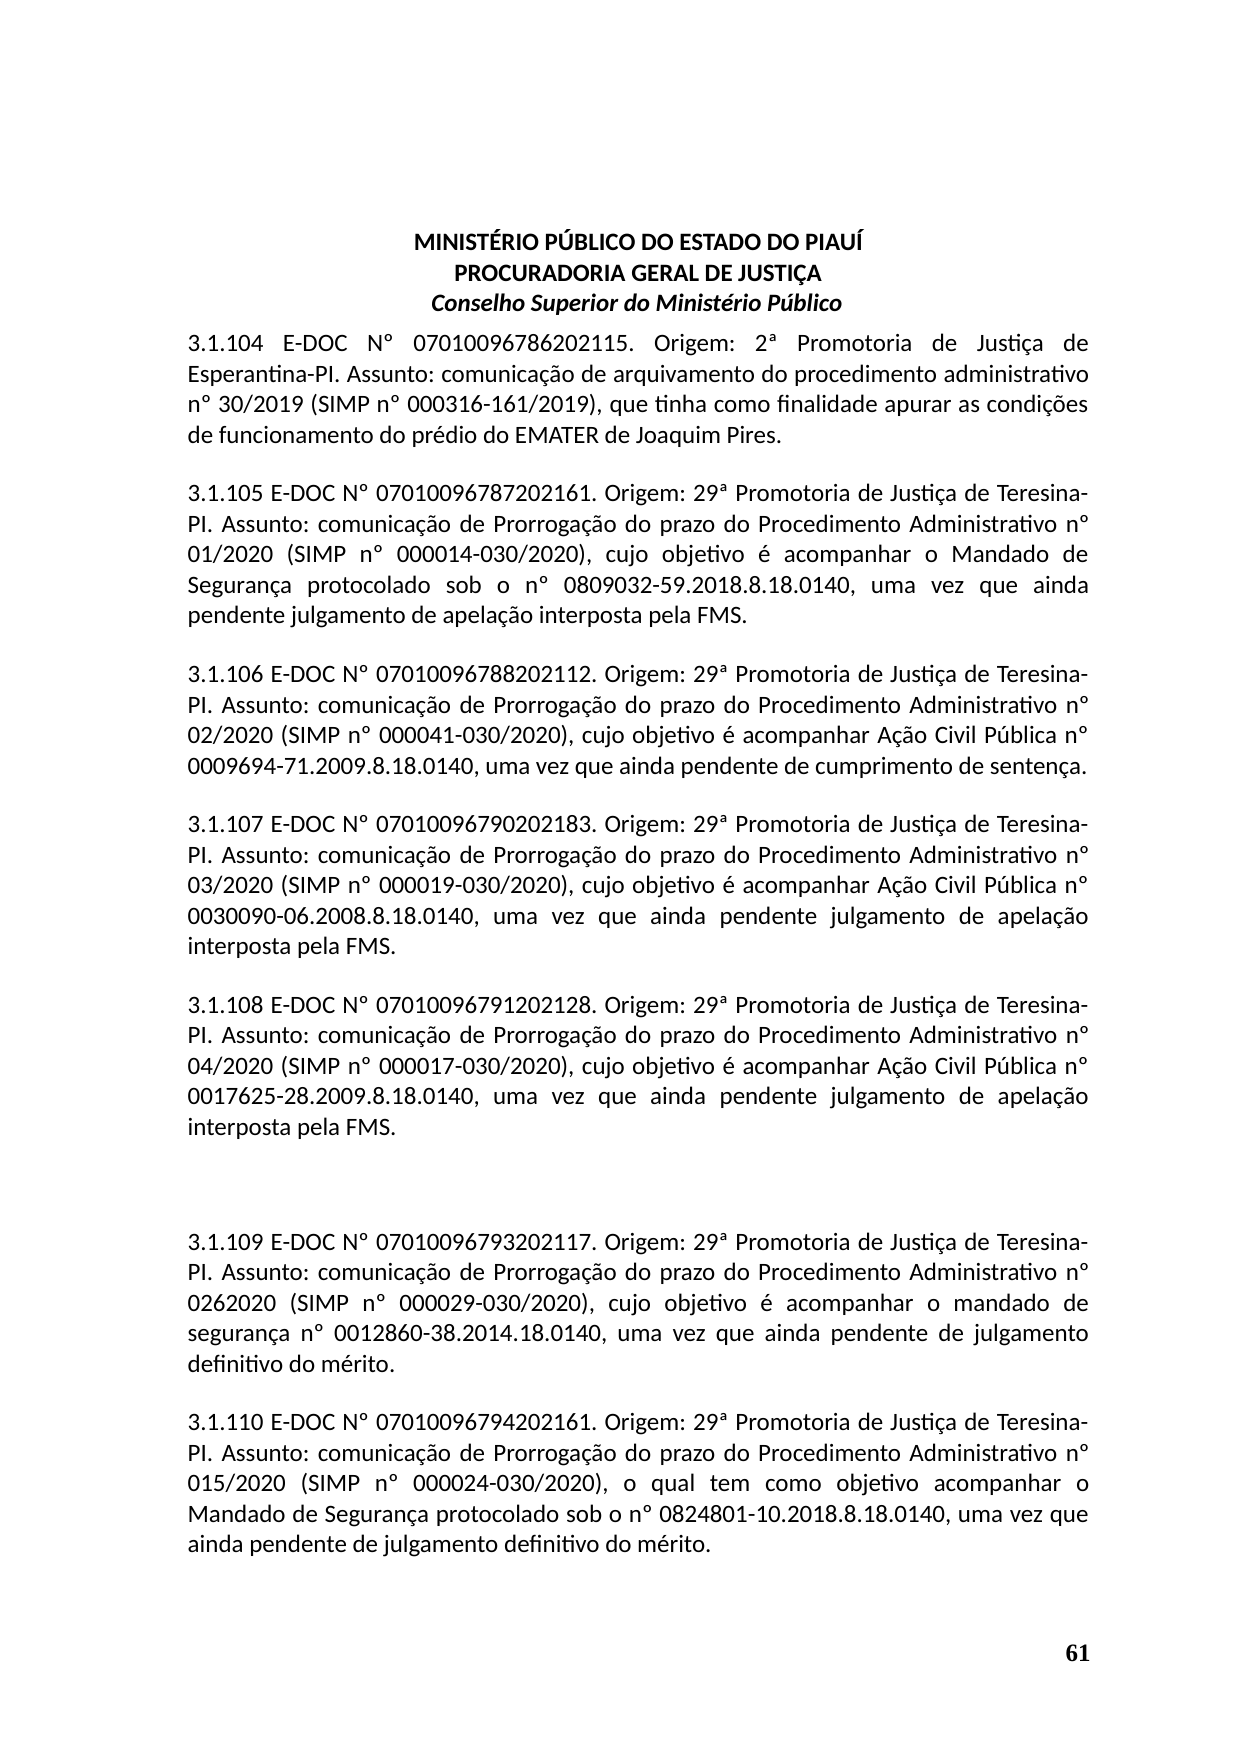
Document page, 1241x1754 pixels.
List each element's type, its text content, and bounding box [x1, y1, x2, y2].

text 3.1.107 E-DOC Nº 07010096790202183. Origem: 29ª Promotoria de Justiça de Teresina-PI. Assunto: comunicação de Prorrogação do prazo do Procedimento Administrativo nº 03/2020 (SIMP nº 000019-030/2020), cujo objetivo é acompanhar Ação Civil Pública nº 0030090-06.2008.8.18.0140, uma vez que ainda pendente julgamento de apelação interposta pela FMS. [187, 808, 1090, 961]
text 3.1.108 E-DOC Nº 07010096791202128. Origem: 29ª Promotoria de Justiça de Teresina-PI. Assunto: comunicação de Prorrogação do prazo do Procedimento Administrativo nº 04/2020 (SIMP nº 000017-030/2020), cujo objetivo é acompanhar Ação Civil Pública nº 0017625-28.2009.8.18.0140, uma vez que ainda pendente julgamento de apelação interposta pela FMS. [187, 989, 1090, 1142]
text 3.1.104 E-DOC Nº 07010096786202115. Origem: 2ª Promotoria de Justiça de Esperantina-PI. Assunto: comunicação de arquivamento do procedimento administrativo nº 30/2019 (SIMP nº 000316-161/2019), que tinha como finalidade apurar as condições de funcionamento do prédio do EMATER de Joaquim Pires. [187, 327, 1090, 449]
text 3.1.109 E-DOC Nº 07010096793202117. Origem: 29ª Promotoria de Justiça de Teresina-PI. Assunto: comunicação de Prorrogação do prazo do Procedimento Administrativo nº 0262020 (SIMP nº 000029-030/2020), cujo objetivo é acompanhar o mandado de segurança nº 0012860-38.2014.18.0140, uma vez que ainda pendente de julgamento definitivo do mérito. [187, 1226, 1090, 1378]
text 3.1.105 E-DOC Nº 07010096787202161. Origem: 29ª Promotoria de Justiça de Teresina-PI. Assunto: comunicação de Prorrogação do prazo do Procedimento Administrativo nº 01/2020 (SIMP nº 000014-030/2020), cujo objetivo é acompanhar o Mandado de Segurança protocolado sob o nº 0809032-59.2018.8.18.0140, uma vez que ainda pendente julgamento de apelação interposta pela FMS. [187, 478, 1090, 630]
text 3.1.106 E-DOC Nº 07010096788202112. Origem: 29ª Promotoria de Justiça de Teresina-PI. Assunto: comunicação de Prorrogação do prazo do Procedimento Administrativo nº 02/2020 (SIMP nº 000041-030/2020), cujo objetivo é acompanhar Ação Civil Pública nº 0009694-71.2009.8.18.0140, uma vez que ainda pendente de cumprimento de sentença. [187, 658, 1090, 780]
text 3.1.110 E-DOC Nº 07010096794202161. Origem: 29ª Promotoria de Justiça de Teresina-PI. Assunto: comunicação de Prorrogação do prazo do Procedimento Administrativo nº 015/2020 (SIMP nº 000024-030/2020), o qual tem como objetivo acompanhar o Mandado de Segurança protocolado sob o nº 0824801-10.2018.8.18.0140, uma vez que ainda pendente de julgamento definitivo do mérito. [187, 1406, 1090, 1559]
